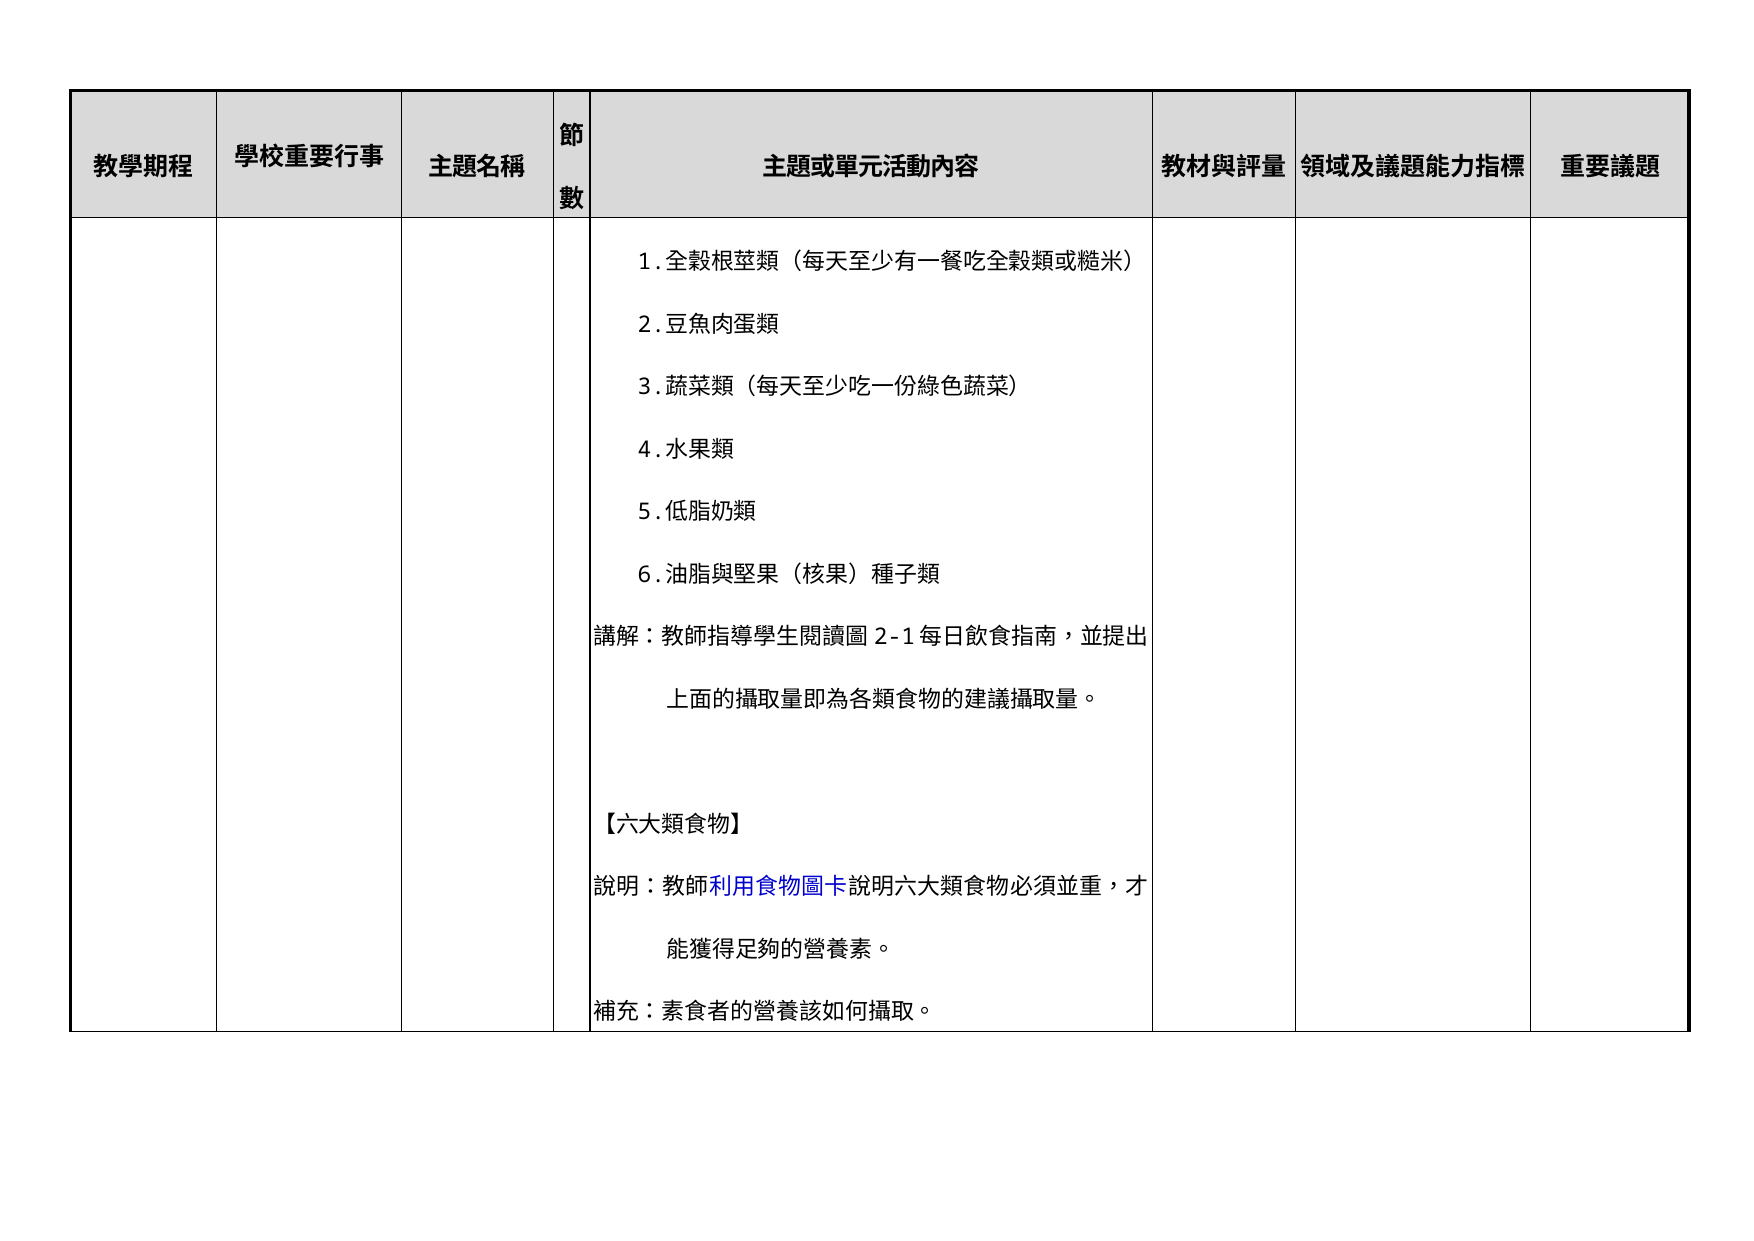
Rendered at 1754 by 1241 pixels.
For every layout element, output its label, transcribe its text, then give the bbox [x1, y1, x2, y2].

table_cell [1296, 218, 1530, 1031]
table_header 重要議題 [1531, 92, 1687, 217]
table_header 節數 [554, 92, 589, 217]
table_header 領域及議題能力指標 [1296, 92, 1530, 217]
table_cell [1153, 218, 1295, 1031]
table_cell [217, 218, 401, 1031]
table_header 學校重要行事 [217, 92, 401, 217]
table_header 教材與評量 [1153, 92, 1295, 217]
table_cell [72, 218, 216, 1031]
table_cell [554, 218, 589, 1031]
table_cell [402, 218, 553, 1031]
table_header 教學期程 [72, 92, 216, 217]
table_cell 1.全穀根莖類（每天至少有一餐吃全穀類或糙米） 2.豆魚肉蛋類 3.蔬菜類（每天至少吃一份綠色蔬菜） 4.水果類 5.低脂奶類 6.油脂與堅果（核果）種子類 講解：教師指導學生閱讀圖2-1每日飲食指南，並提出上面的攝取量即為各類食物的建議攝取量。 【六大類食物】 說明：教師利用食物圖卡說明六大類食物必須並重，才能獲得足夠的營養素。 補充：素食者的營養該如何攝取。 [591, 218, 1152, 1031]
table_header 主題名稱 [402, 92, 553, 217]
table_cell [1531, 218, 1687, 1031]
table_header 主題或單元活動內容 [591, 92, 1152, 217]
